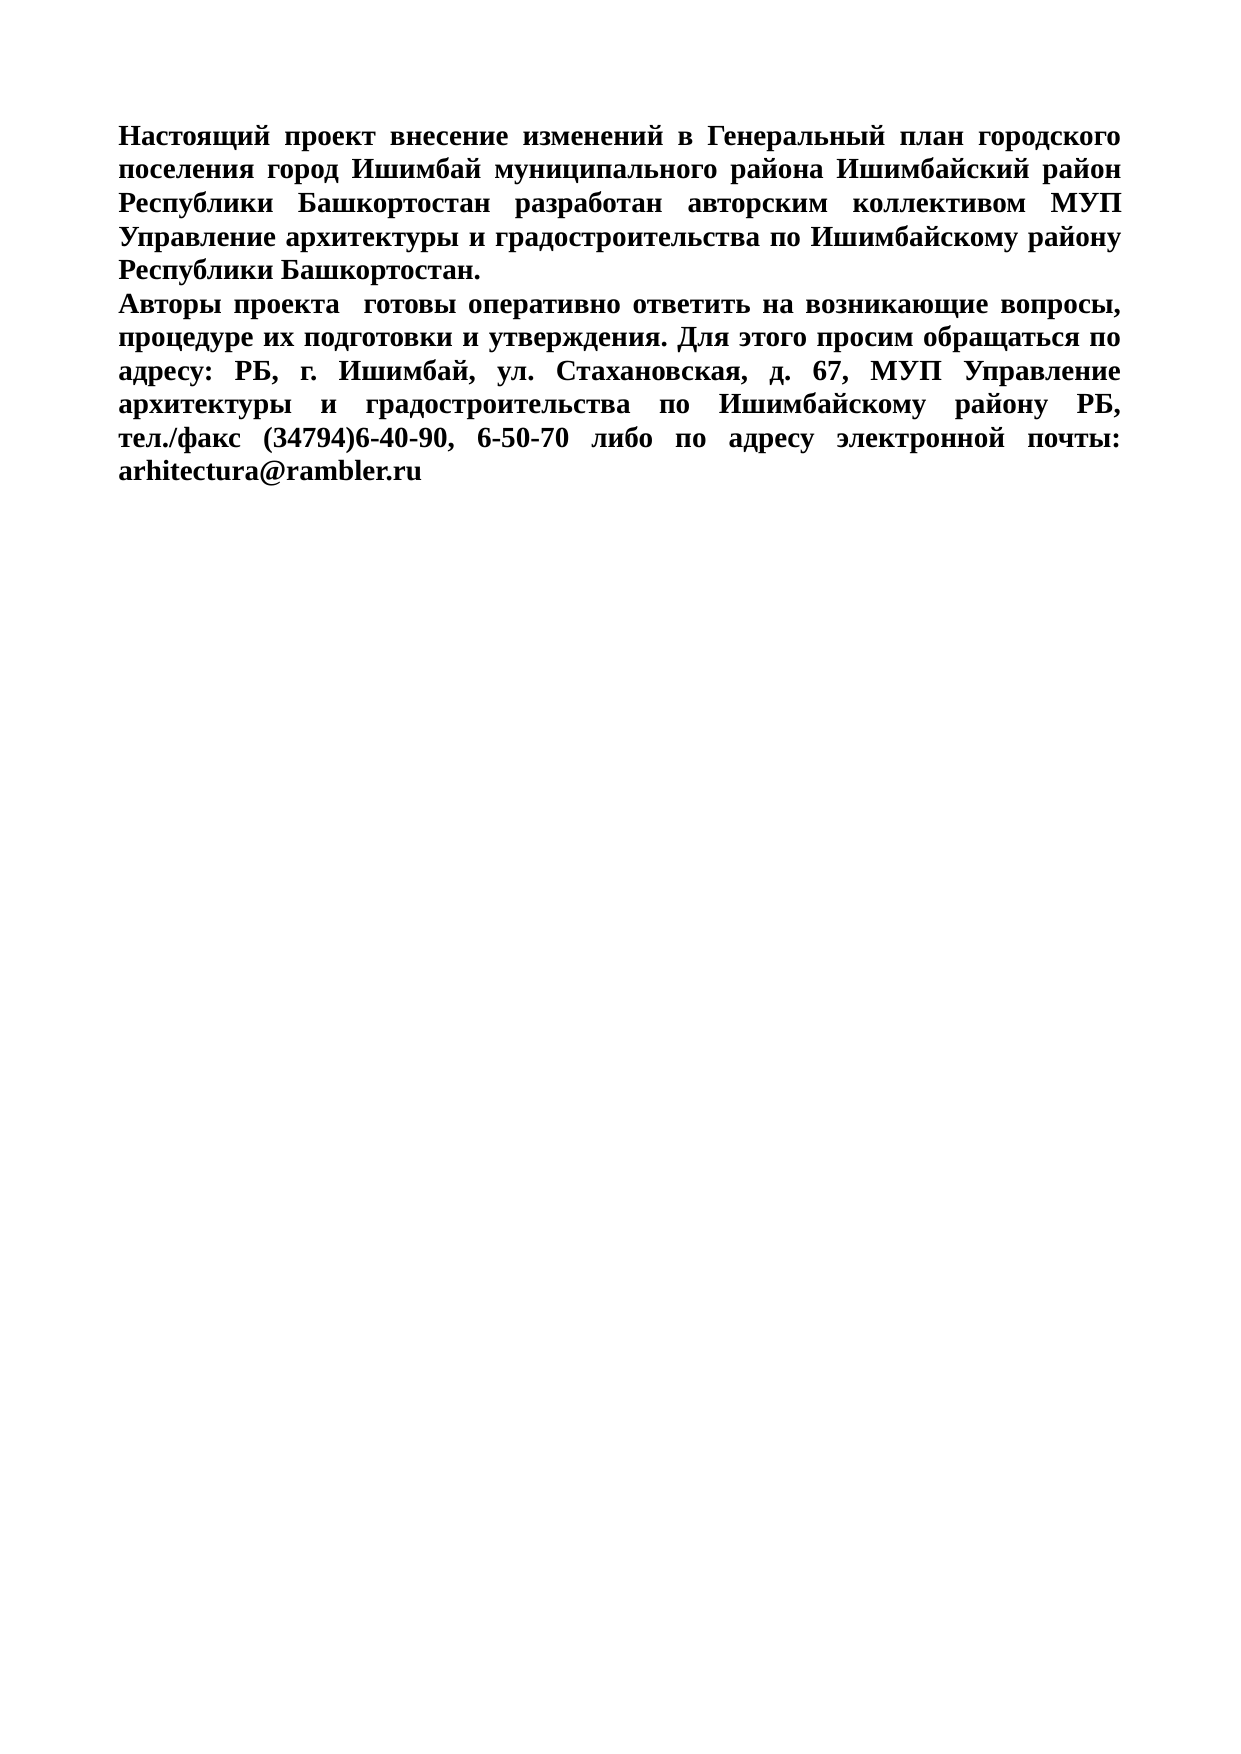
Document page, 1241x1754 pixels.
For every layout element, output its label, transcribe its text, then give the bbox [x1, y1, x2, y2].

text Настоящий проект внесение изменений в Генеральный план городского поселения город Ишимбай муниципального района Ишимбайский район Республики Башкортостан разработан авторским коллективом МУП Управление архитектуры и градостроительства по Ишимбайскому району Республики Башкортостан. [118, 118, 1122, 286]
text Авторы проекта готовы оперативно ответить на возникающие вопросы, процедуре их подготовки и утверждения. Для этого просим обращаться по адресу: РБ, г. Ишимбай, ул. Стахановская, д. 67, МУП Управление архитектуры и градостроительства по Ишимбайскому району РБ, тел./факс (34794)6-40-90, 6-50-70 либо по адресу электронной почты: arhitectura@rambler.ru [118, 286, 1122, 487]
